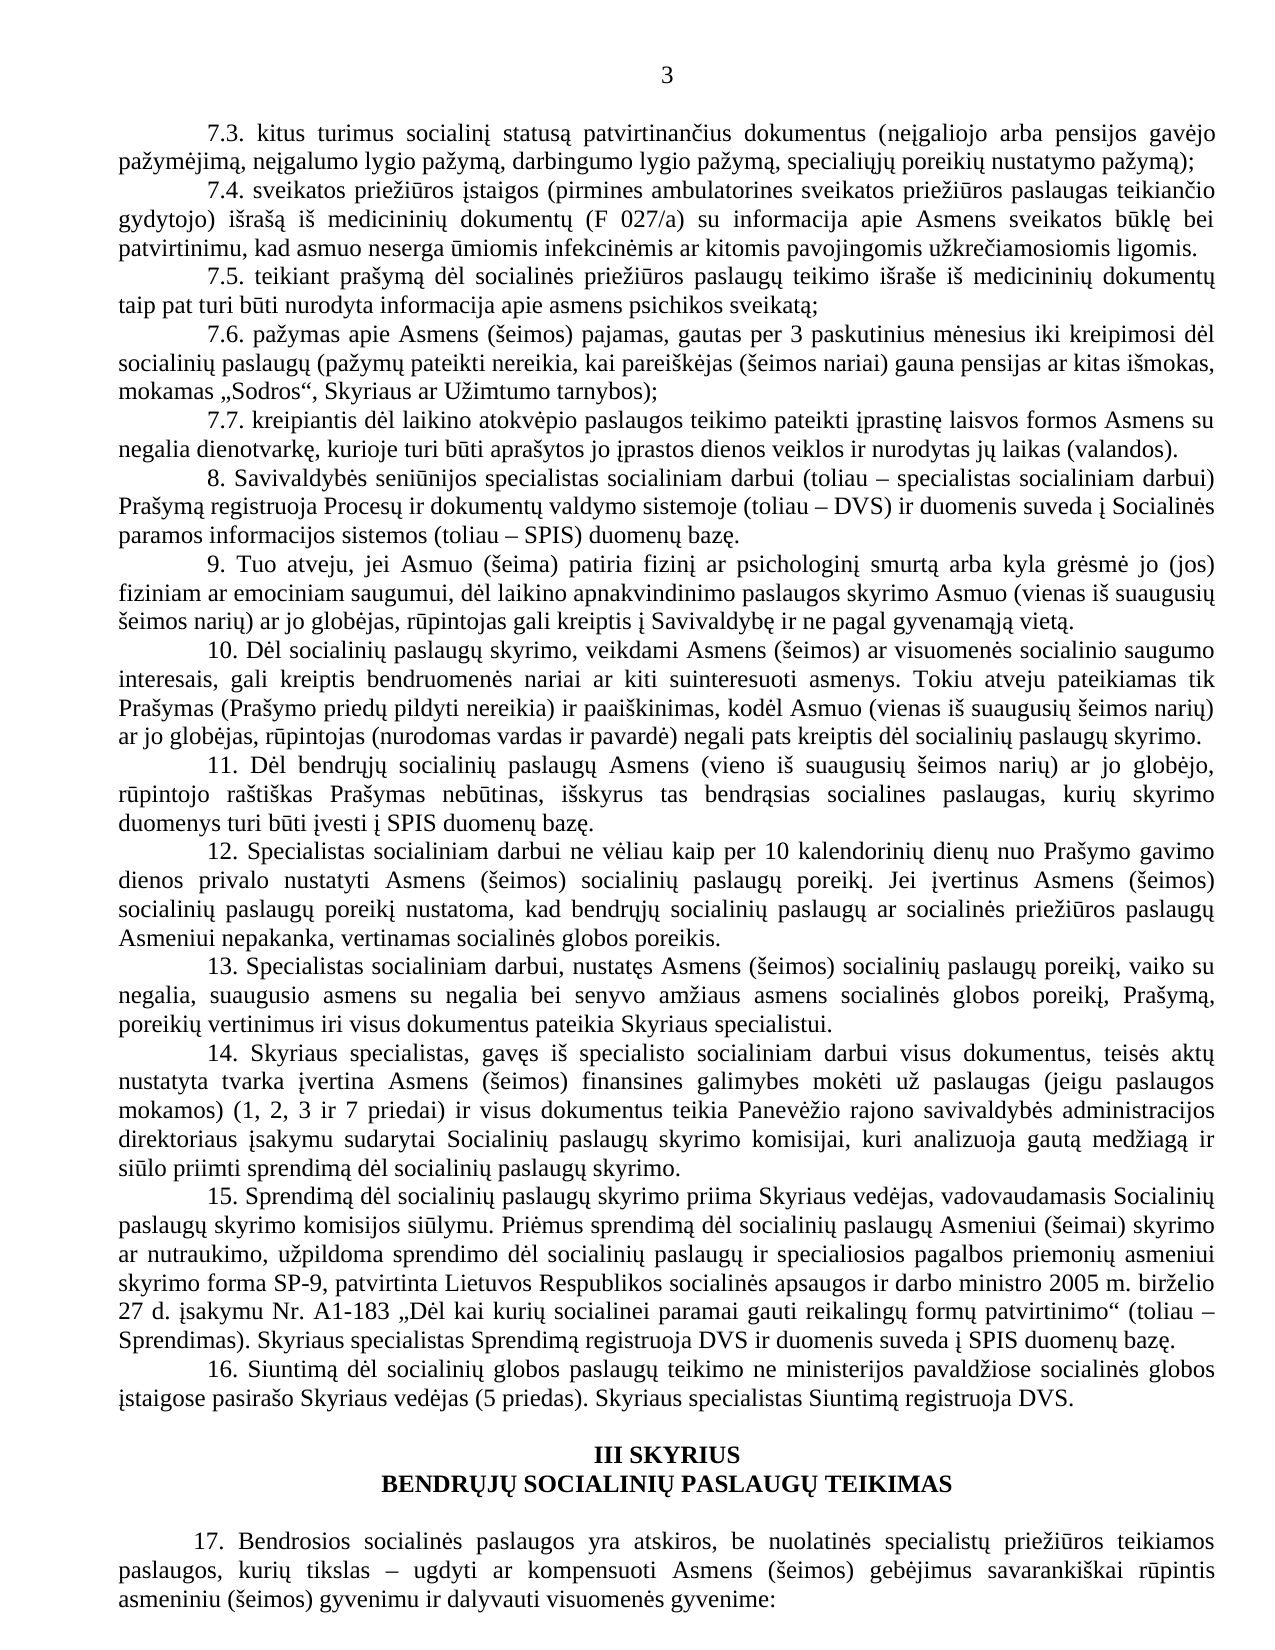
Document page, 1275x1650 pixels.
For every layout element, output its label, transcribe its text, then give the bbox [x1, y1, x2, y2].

text 7.7. kreipiantis dėl laikino atokvėpio paslaugos teikimo pateikti įprastinę laisvos formos Asmens su negalia dienotvarkę, kurioje turi būti aprašytos jo įprastos dienos veiklos ir nurodytas jų laikas (valandos). [118, 405, 1216, 463]
text 9. Tuo atveju, jei Asmuo (šeima) patiria fizinį ar psichologinį smurtą arba kyla grėsmė jo (jos) fiziniam ar emociniam saugumui, dėl laikino apnakvindinimo paslaugos skyrimo Asmuo (vienas iš suaugusių šeimos narių) ar jo globėjas, rūpintojas gali kreiptis į Savivaldybę ir ne pagal gyvenamąją vietą. [118, 549, 1216, 635]
text 8. Savivaldybės seniūnijos specialistas socialiniam darbui (toliau – specialistas socialiniam darbui) Prašymą registruoja Procesų ir dokumentų valdymo sistemoje (toliau – DVS) ir duomenis suveda į Socialinės paramos informacijos sistemos (toliau – SPIS) duomenų bazę. [118, 463, 1216, 549]
text 14. Skyriaus specialistas, gavęs iš specialisto socialiniam darbui visus dokumentus, teisės aktų nustatyta tvarka įvertina Asmens (šeimos) finansines galimybes mokėti už paslaugas (jeigu paslaugos mokamos) (1, 2, 3 ir 7 priedai) ir visus dokumentus teikia Panevėžio rajono savivaldybės administracijos direktoriaus įsakymu sudarytai Socialinių paslaugų skyrimo komisijai, kuri analizuoja gautą medžiagą ir siūlo priimti sprendimą dėl socialinių paslaugų skyrimo. [118, 1038, 1216, 1181]
text 7.6. pažymas apie Asmens (šeimos) pajamas, gautas per 3 paskutinius mėnesius iki kreipimosi dėl socialinių paslaugų (pažymų pateikti nereikia, kai pareiškėjas (šeimos nariai) gauna pensijas ar kitas išmokas, mokamas „Sodros“, Skyriaus ar Užimtumo tarnybos); [118, 319, 1216, 405]
text III SKYRIUS [118, 1440, 1216, 1469]
text 17. Bendrosios socialinės paslaugos yra atskiros, be nuolatinės specialistų priežiūros teikiamos paslaugos, kurių tikslas – ugdyti ar kompensuoti Asmens (šeimos) gebėjimus savarankiškai rūpintis asmeniniu (šeimos) gyvenimu ir dalyvauti visuomenės gyvenime: [118, 1526, 1216, 1613]
text 11. Dėl bendrųjų socialinių paslaugų Asmens (vieno iš suaugusių šeimos narių) ar jo globėjo, rūpintojo raštiškas Prašymas nebūtinas, išskyrus tas bendrąsias socialines paslaugas, kurių skyrimo duomenys turi būti įvesti į SPIS duomenų bazę. [118, 750, 1216, 836]
text 7.3. kitus turimus socialinį statusą patvirtinančius dokumentus (neįgaliojo arba pensijos gavėjo pažymėjimą, neįgalumo lygio pažymą, darbingumo lygio pažymą, specialiųjų poreikių nustatymo pažymą); [118, 118, 1216, 175]
text BENDRŲJŲ SOCIALINIŲ PASLAUGŲ TEIKIMAS [118, 1469, 1216, 1498]
text 16. Siuntimą dėl socialinių globos paslaugų teikimo ne ministerijos pavaldžiose socialinės globos įstaigose pasirašo Skyriaus vedėjas (5 priedas). Skyriaus specialistas Siuntimą registruoja DVS. [118, 1354, 1216, 1411]
text 13. Specialistas socialiniam darbui, nustatęs Asmens (šeimos) socialinių paslaugų poreikį, vaiko su negalia, suaugusio asmens su negalia bei senyvo amžiaus asmens socialinės globos poreikį, Prašymą, poreikių vertinimus iri visus dokumentus pateikia Skyriaus specialistui. [118, 951, 1216, 1038]
text 12. Specialistas socialiniam darbui ne vėliau kaip per 10 kalendorinių dienų nuo Prašymo gavimo dienos privalo nustatyti Asmens (šeimos) socialinių paslaugų poreikį. Jei įvertinus Asmens (šeimos) socialinių paslaugų poreikį nustatoma, kad bendrųjų socialinių paslaugų ar socialinės priežiūros paslaugų Asmeniui nepakanka, vertinamas socialinės globos poreikis. [118, 836, 1216, 951]
text 15. Sprendimą dėl socialinių paslaugų skyrimo priima Skyriaus vedėjas, vadovaudamasis Socialinių paslaugų skyrimo komisijos siūlymu. Priėmus sprendimą dėl socialinių paslaugų Asmeniui (šeimai) skyrimo ar nutraukimo, užpildoma sprendimo dėl socialinių paslaugų ir specialiosios pagalbos priemonių asmeniui skyrimo forma SP-9, patvirtinta Lietuvos Respublikos socialinės apsaugos ir darbo ministro 2005 m. birželio 27 d. įsakymu Nr. A1-183 „Dėl kai kurių socialinei paramai gauti reikalingų formų patvirtinimo“ (toliau – Sprendimas). Skyriaus specialistas Sprendimą registruoja DVS ir duomenis suveda į SPIS duomenų bazę. [118, 1181, 1216, 1354]
text 7.5. teikiant prašymą dėl socialinės priežiūros paslaugų teikimo išraše iš medicininių dokumentų taip pat turi būti nurodyta informacija apie asmens psichikos sveikatą; [118, 261, 1216, 319]
text 7.4. sveikatos priežiūros įstaigos (pirmines ambulatorines sveikatos priežiūros paslaugas teikiančio gydytojo) išrašą iš medicininių dokumentų (F 027/a) su informacija apie Asmens sveikatos būklę bei patvirtinimu, kad asmuo neserga ūmiomis infekcinėmis ar kitomis pavojingomis užkrečiamosiomis ligomis. [118, 175, 1216, 261]
text 10. Dėl socialinių paslaugų skyrimo, veikdami Asmens (šeimos) ar visuomenės socialinio saugumo interesais, gali kreiptis bendruomenės nariai ar kiti suinteresuoti asmenys. Tokiu atveju pateikiamas tik Prašymas (Prašymo priedų pildyti nereikia) ir paaiškinimas, kodėl Asmuo (vienas iš suaugusių šeimos narių) ar jo globėjas, rūpintojas (nurodomas vardas ir pavardė) negali pats kreiptis dėl socialinių paslaugų skyrimo. [118, 635, 1216, 750]
